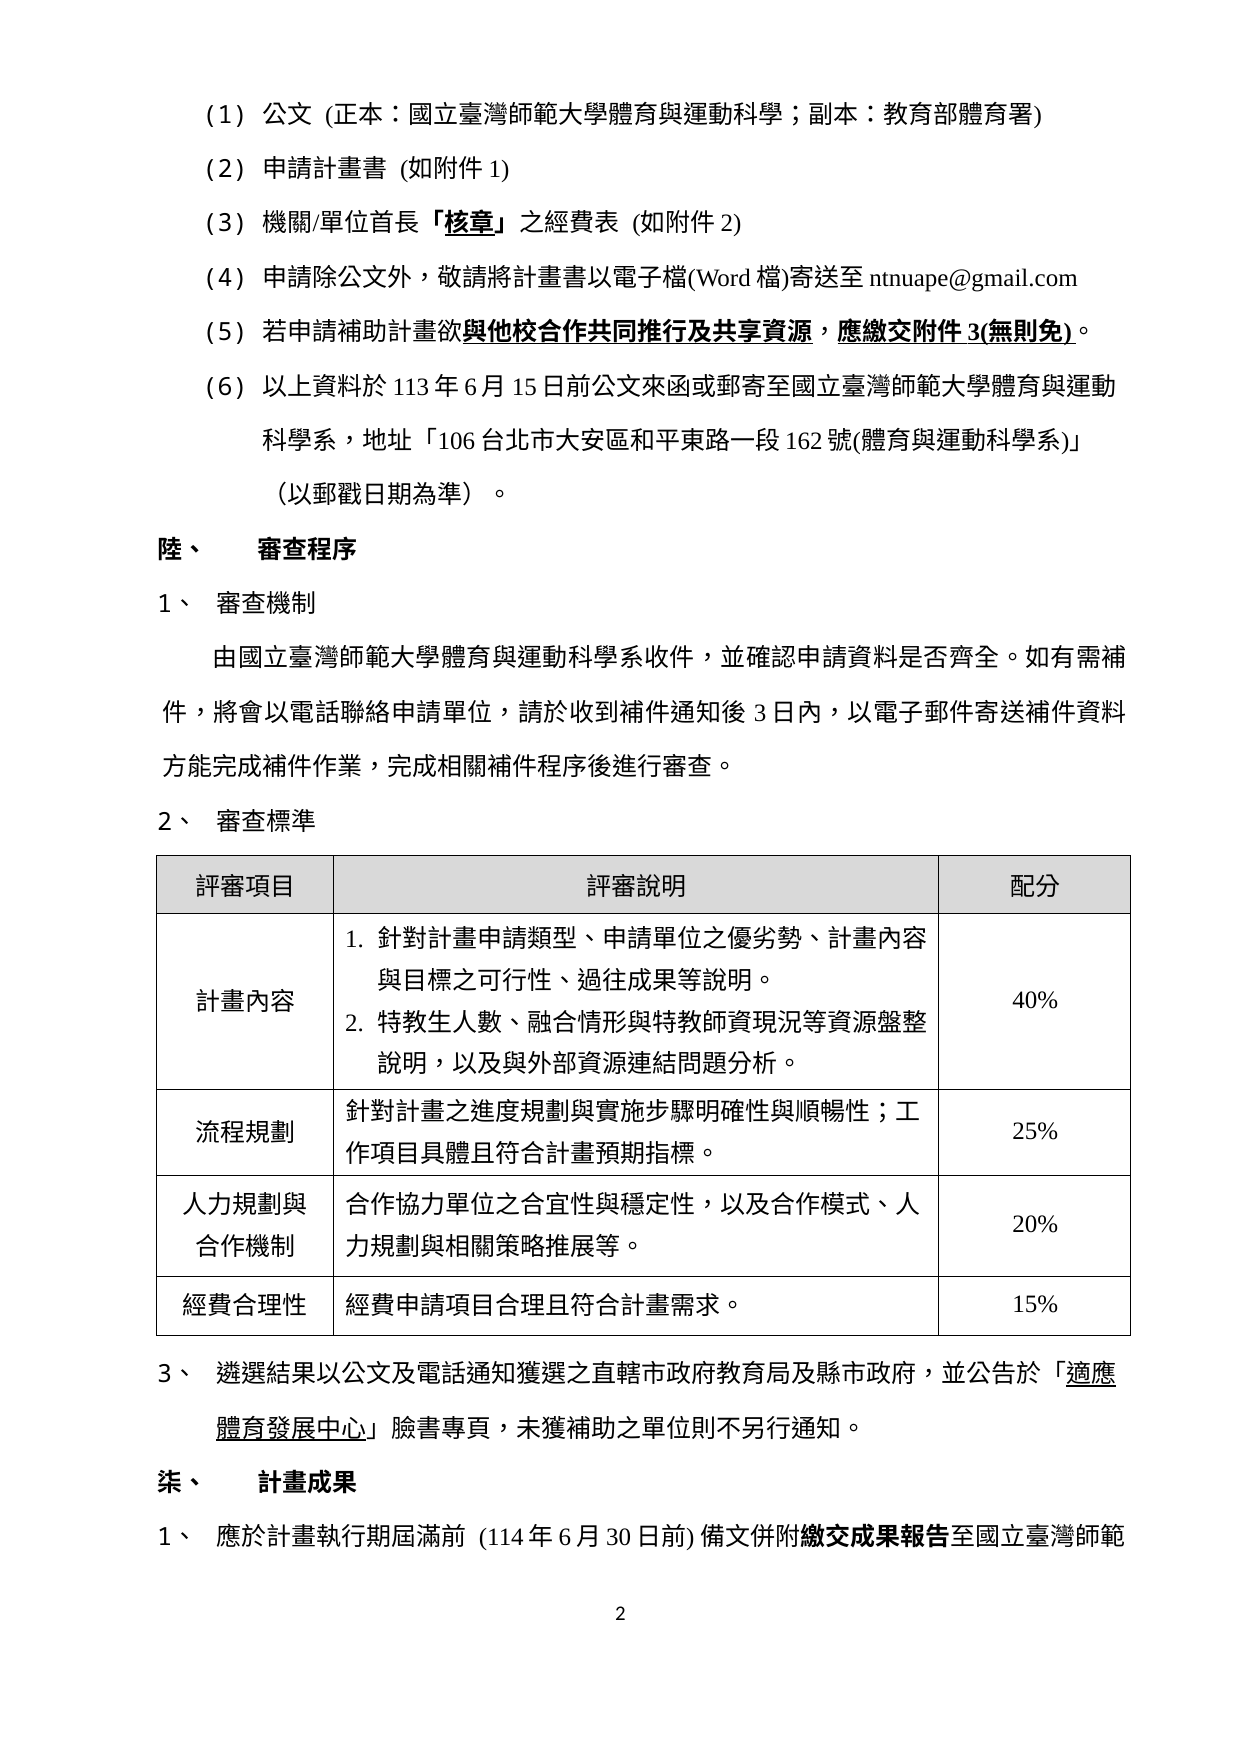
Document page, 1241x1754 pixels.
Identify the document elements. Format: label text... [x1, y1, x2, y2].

list 遴選結果以公文及電話通知獲選之直轄市政府教育局及縣市政府，並公告於「適應體育發展中心」臉書專頁，未獲補助之單位則不另行通知。 [157, 1354, 1128, 1444]
list 申請除公文外，敬請將計畫書以電子檔(Word檔)寄送至ntnuape@gmail.com [262, 257, 1128, 293]
table_header 配分 [939, 856, 1130, 913]
list 申請計畫書 (如附件1) [262, 148, 1128, 185]
list 審查程序 [157, 529, 1128, 565]
table_cell 計畫內容 [157, 914, 333, 1089]
list 以上資料於113年6月15日前公文來函或郵寄至國立臺灣師範大學體育與運動科學系，地址「106台北市大安區和平東路一段162號(體育與運動科學系)」（以郵戳日期為準）。 [262, 366, 1128, 511]
table_cell 15% [939, 1277, 1130, 1335]
table_cell 40% [939, 914, 1130, 1089]
text 由國立臺灣師範大學體育與運動科學系收件，並確認申請資料是否齊全。如有需補件，將會以電話聯絡申請單位，請於收到補件通知後3日內，以電子郵件寄送補件資料方能完成補件作業，完成相關補件程序後進行審查。 [162, 638, 1128, 783]
list 審查機制 [157, 583, 1128, 620]
list 若申請補助計畫欲與他校合作共同推行及共享資源，應繳交附件3(無則免)。 [262, 312, 1128, 348]
table_cell 20% [939, 1176, 1130, 1276]
table_cell 25% [939, 1090, 1130, 1175]
table_header 評審說明 [334, 856, 938, 913]
table_cell 流程規劃 [157, 1090, 333, 1175]
table_cell 經費申請項目合理且符合計畫需求。 [334, 1277, 938, 1335]
list 計畫成果 [157, 1462, 1128, 1499]
table_cell 經費合理性 [157, 1277, 333, 1335]
table_cell 人力規劃與 合作機制 [157, 1176, 333, 1276]
table_cell 合作協力單位之合宜性與穩定性，以及合作模式、人力規劃與相關策略推展等。 [334, 1176, 938, 1276]
list 應於計畫執行期屆滿前 (114年6月30日前) 備文併附繳交成果報告至國立臺灣師範 [157, 1517, 1128, 1553]
table_cell 針對計畫之進度規劃與實施步驟明確性與順暢性；工作項目具體且符合計畫預期指標。 [334, 1090, 938, 1175]
list 公文 (正本：國立臺灣師範大學體育與運動科學；副本：教育部體育署) [262, 94, 1128, 130]
list 機關/單位首長「核章」之經費表 (如附件2) [262, 203, 1128, 239]
list 審查標準 [157, 801, 1128, 837]
table_header 評審項目 [157, 856, 333, 913]
table_cell 1. 針對計畫申請類型、申請單位之優劣勢、計畫內容與目標之可行性、過往成果等說明。 2. 特教生人數、融合情形與特教師資現況等資源盤整說明，以及與外部資源連結問題分析。 [334, 914, 938, 1089]
